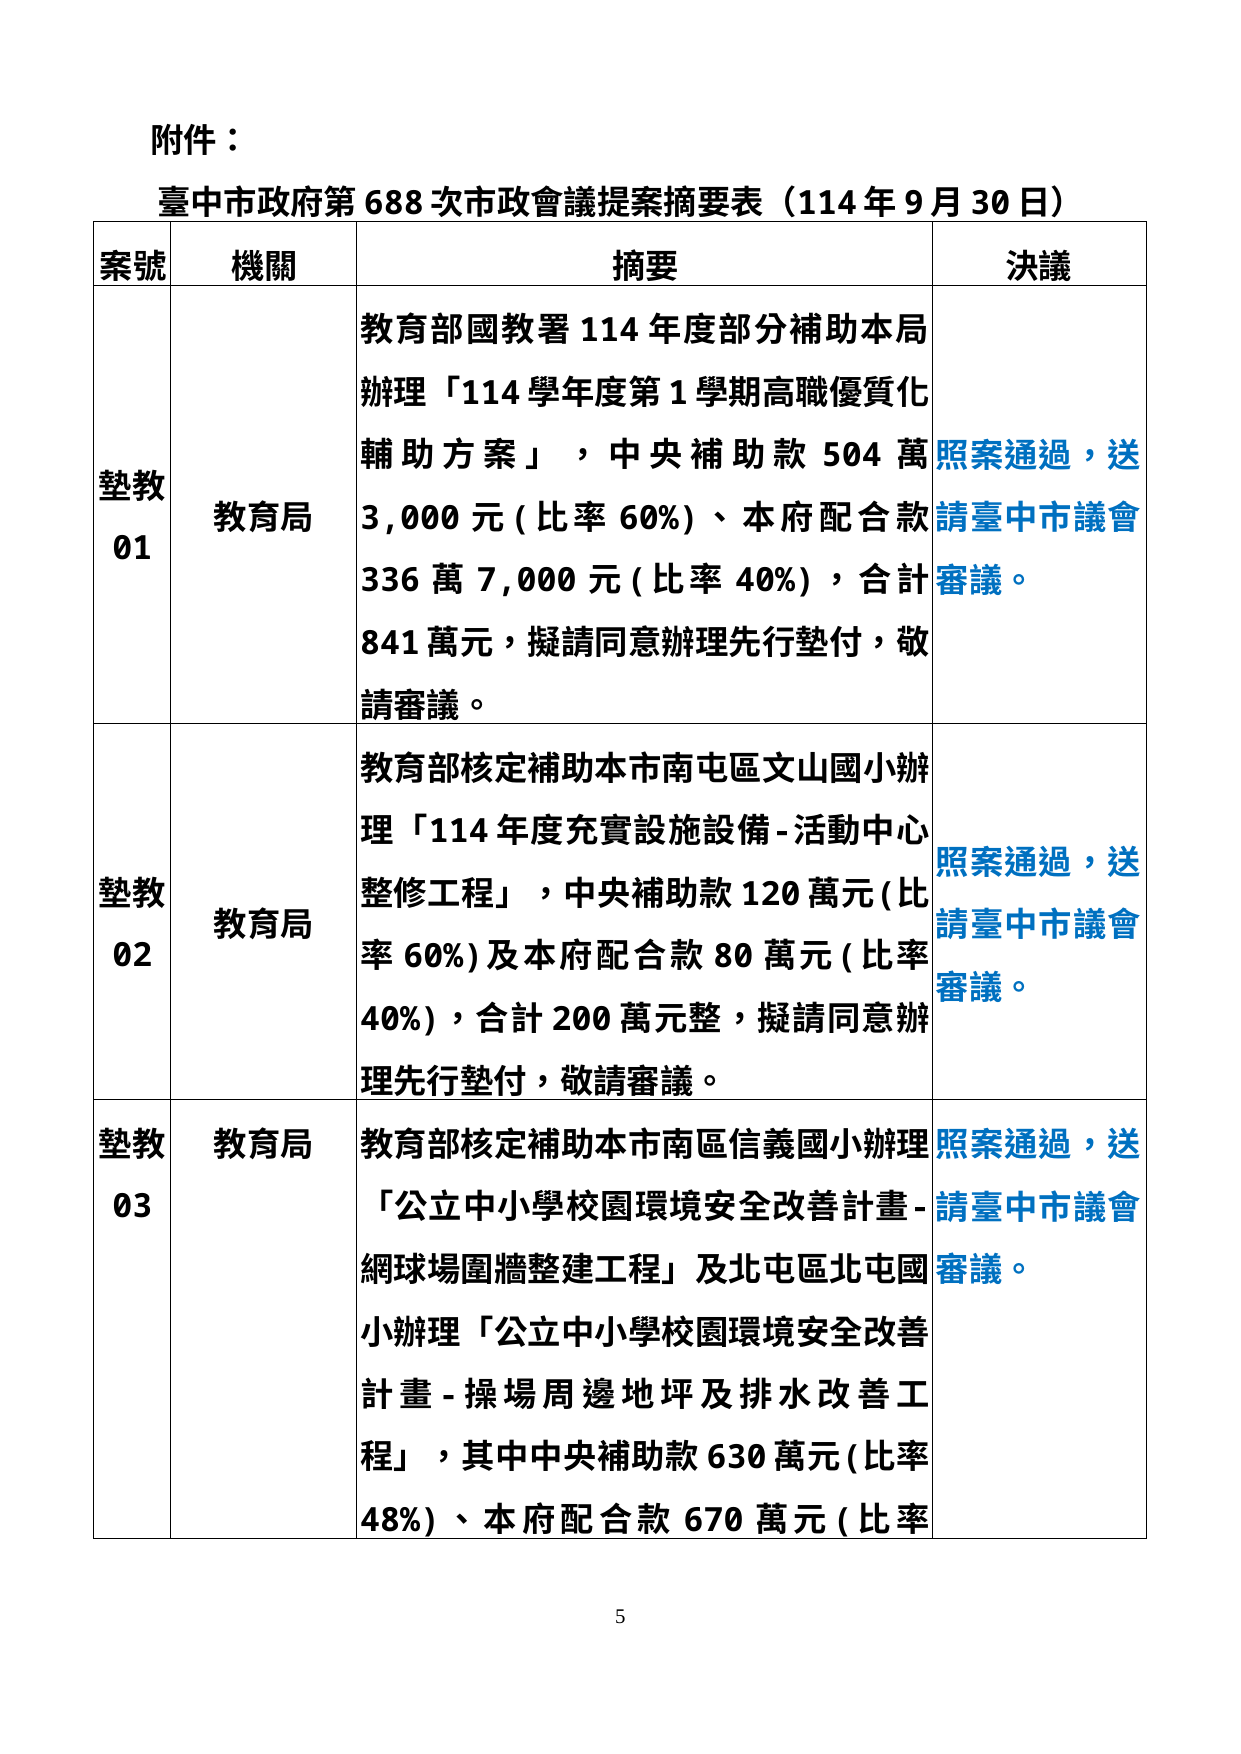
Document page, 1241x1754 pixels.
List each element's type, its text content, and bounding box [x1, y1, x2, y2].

table_cell 墊教03 [94, 1100, 170, 1538]
table_cell 照案通過，送請臺中市議會審議。 [933, 1100, 1146, 1538]
table_header 決議 [933, 222, 1146, 285]
table_cell 教育部核定補助本市南區信義國小辦理「公立中小學校園環境安全改善計畫-網球場圍牆整建工程」及北屯區北屯國小辦理「公立中小學校園環境安全改善計畫-操場周邊地坪及排水改善工程」，其中中央補助款630萬元(比率48%)、本府配合款670萬元(比率 [357, 1100, 932, 1538]
table_cell 教育部國教署114年度部分補助本局辦理「114學年度第1學期高職優質化輔助方案」，中央補助款504萬3,000元(比率60%)、本府配合款336萬7,000元(比率40%)，合計841萬元，擬請同意辦理先行墊付，敬請審議。 [357, 286, 932, 723]
table_cell 教育局 [171, 1100, 356, 1538]
table_header 案號 [94, 222, 170, 285]
table_cell 照案通過，送請臺中市議會審議。 [933, 724, 1146, 1099]
table_cell 教育局 [171, 724, 356, 1099]
table_header 機關 [171, 222, 356, 285]
text 臺中市政府第688次市政會議提案摘要表（114年9月30日） [150, 159, 1090, 221]
table_cell 照案通過，送請臺中市議會審議。 [933, 286, 1146, 723]
table_cell 墊教01 [94, 286, 170, 723]
table_cell 墊教02 [94, 724, 170, 1099]
table_cell 教育部核定補助本市南屯區文山國小辦理「114年度充實設施設備-活動中心整修工程」，中央補助款120萬元(比率60%)及本府配合款80萬元(比率40%)，合計200萬元整，擬請同意辦理先行墊付，敬請審議。 [357, 724, 932, 1099]
table_cell 教育局 [171, 286, 356, 723]
text 附件： [150, 96, 1090, 159]
table_header 摘要 [357, 222, 932, 285]
